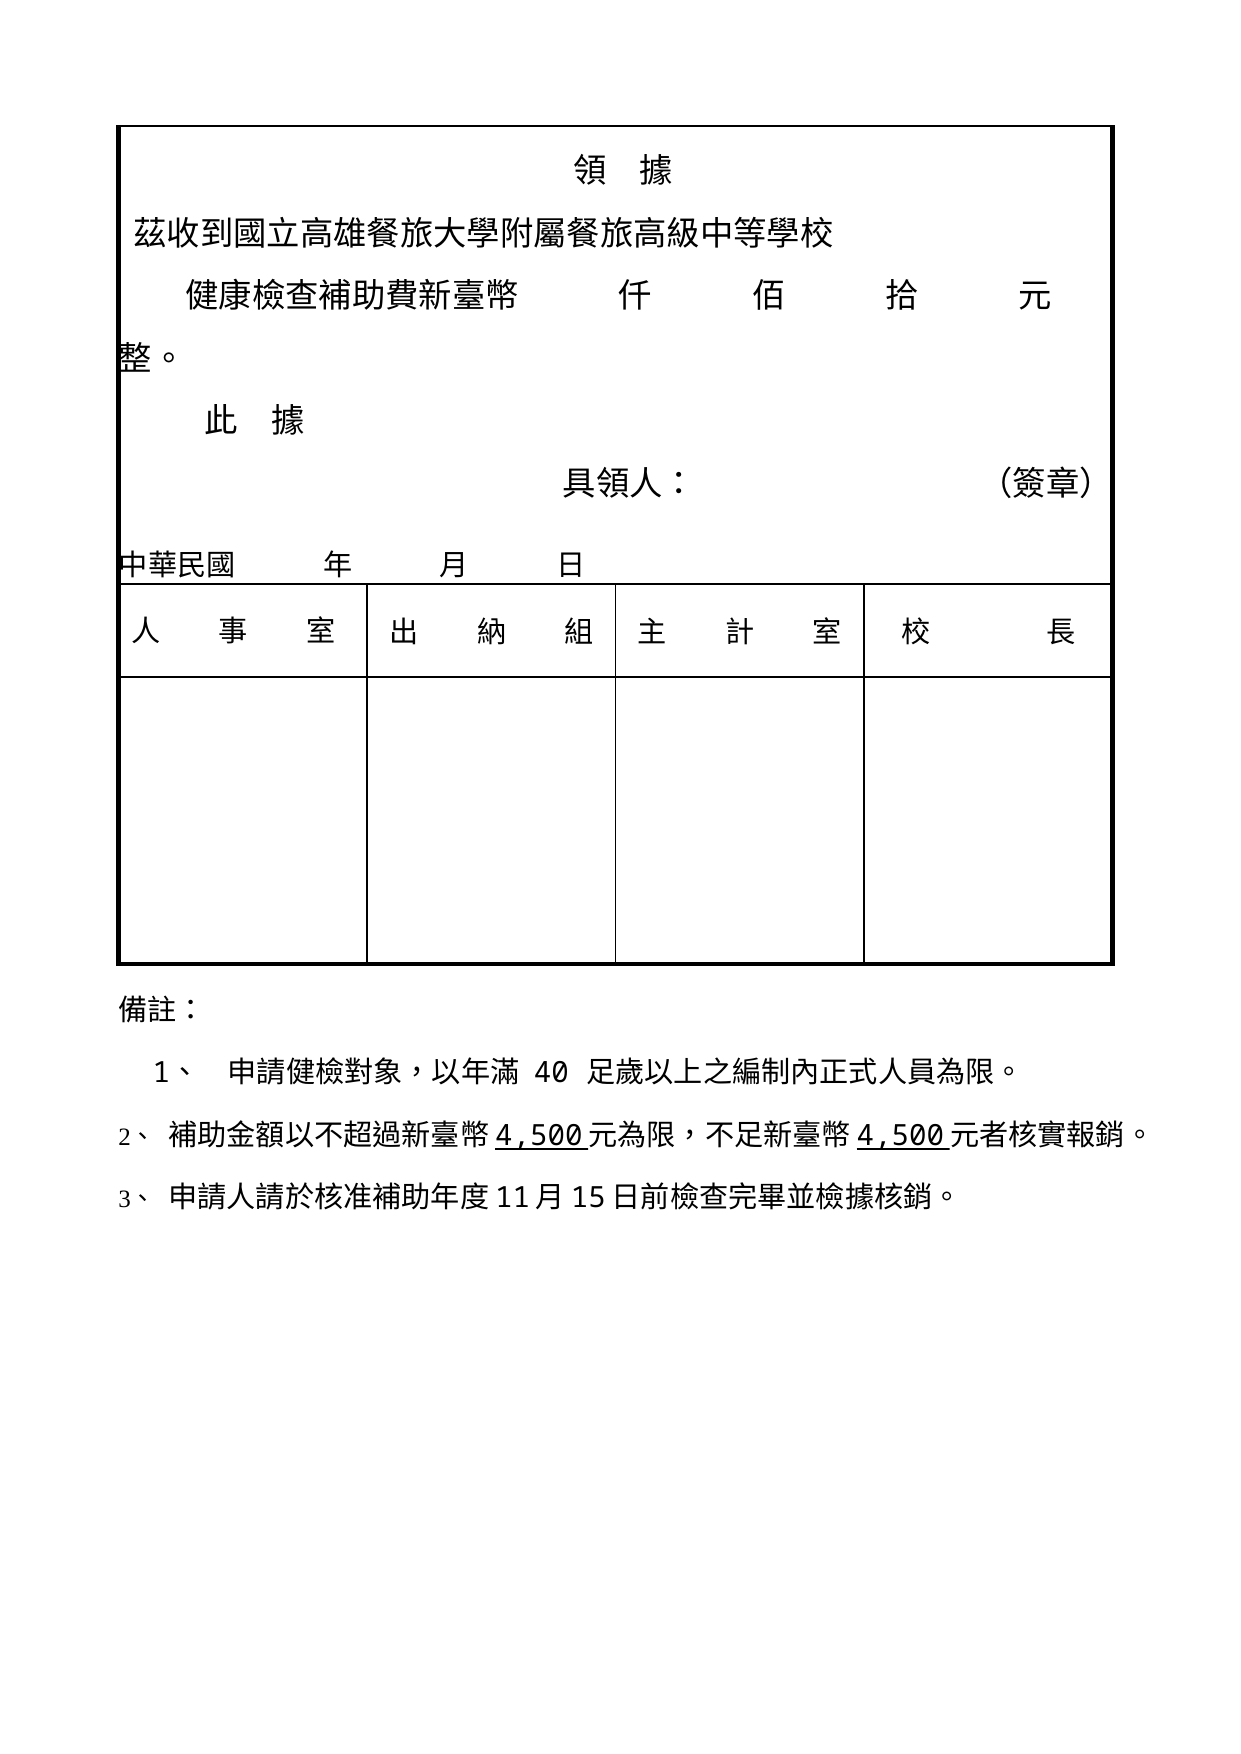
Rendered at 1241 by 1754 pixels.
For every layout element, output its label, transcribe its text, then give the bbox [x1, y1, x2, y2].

list 申請人請於核准補助年度11月15日前檢查完畢並檢據核銷。 [118, 1153, 1135, 1216]
table_cell [121, 678, 366, 961]
table_cell [865, 678, 1110, 961]
table_cell 出 納 組 [368, 585, 615, 676]
text 備註： [118, 966, 1122, 1028]
table_cell [368, 678, 615, 961]
table_cell 主 計 室 [616, 585, 863, 676]
table_cell 人 事 室 [121, 585, 366, 676]
list 補助金額以不超過新臺幣4,500元為限，不足新臺幣4,500元者核實報銷。 [118, 1091, 1135, 1153]
table_cell 校 長 [865, 585, 1110, 676]
list 申請健檢對象，以年滿 40 足歲以上之編制內正式人員為限。 [152, 1028, 1122, 1091]
table_cell [616, 678, 863, 961]
table_cell 領 據 茲收到國立高雄餐旅大學附屬餐旅高級中等學校 健康檢查補助費新臺幣 仟 佰 拾 元整。 此 據 具領人： （簽章） 中華民國 年 月 日 [121, 127, 1110, 583]
